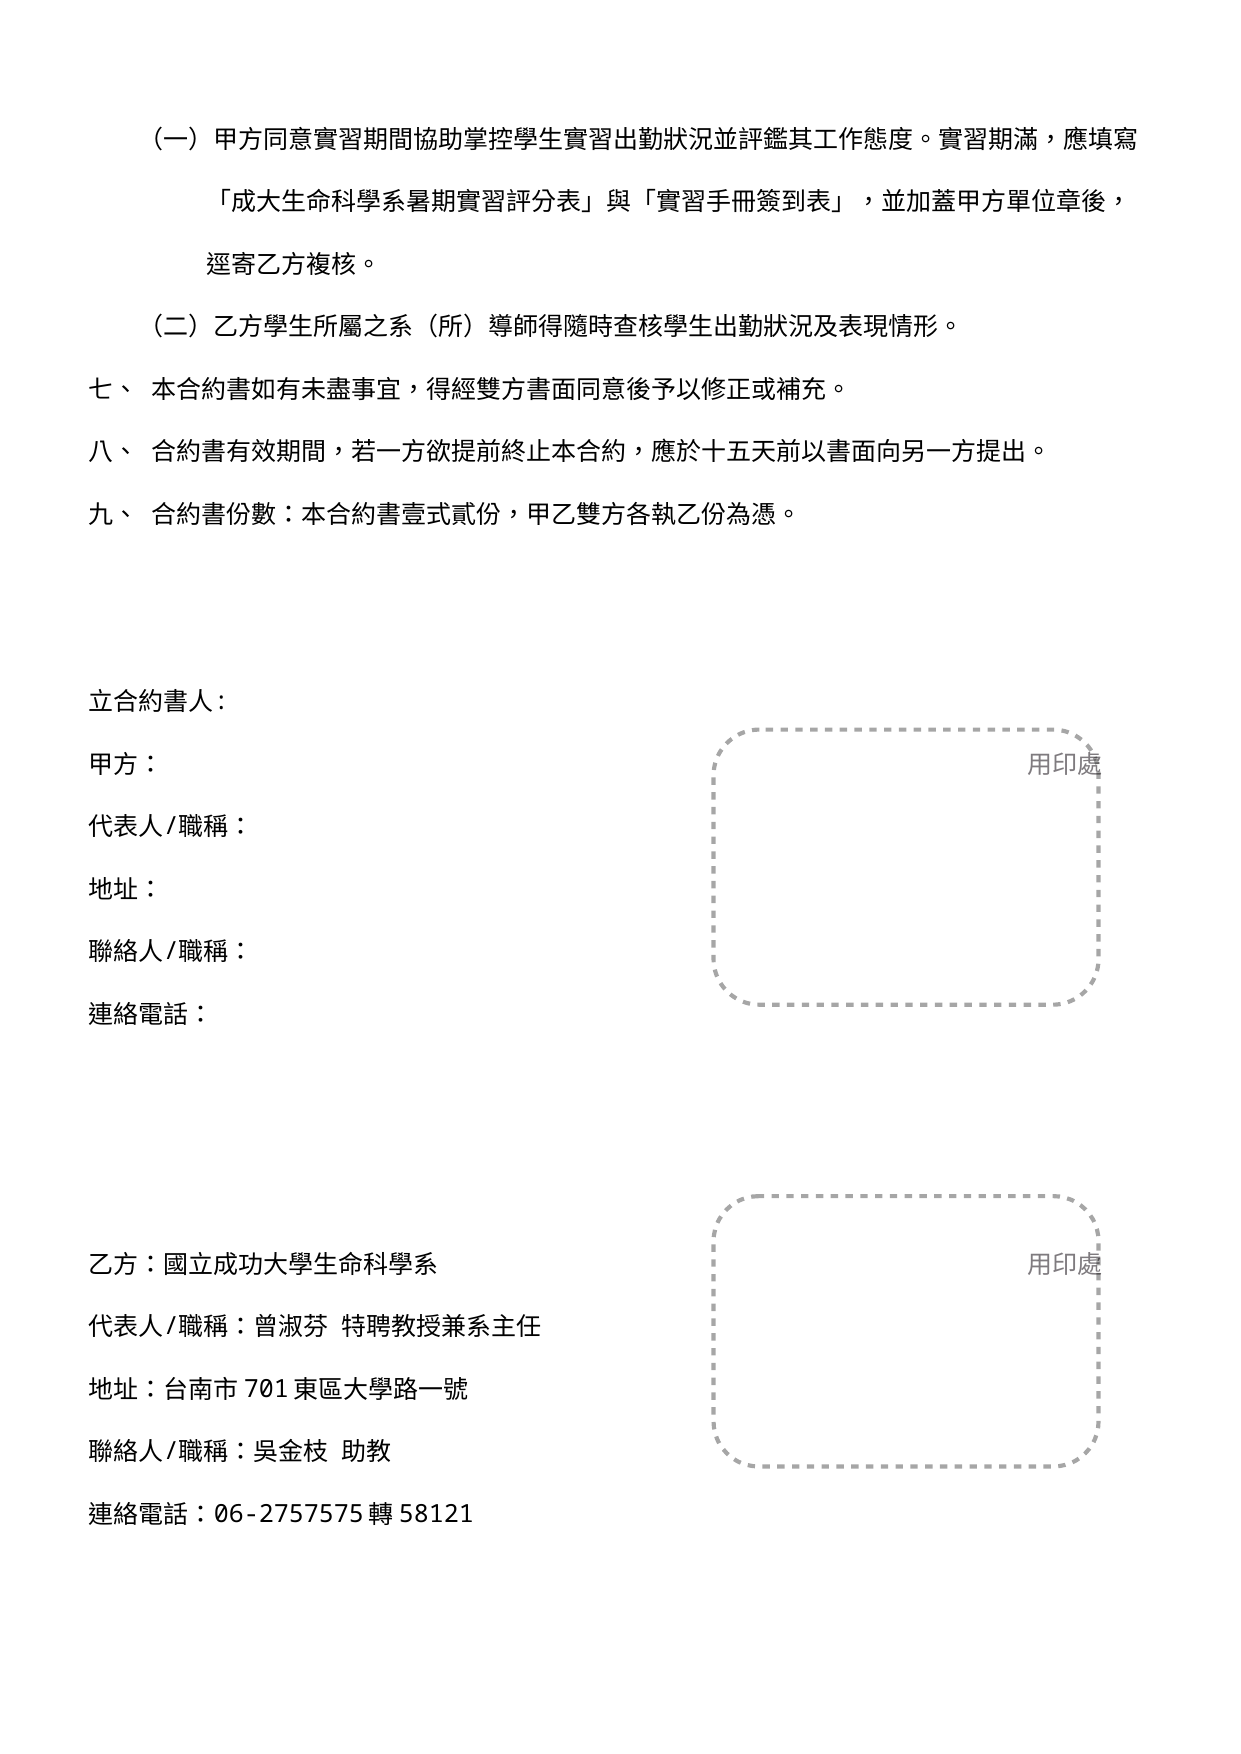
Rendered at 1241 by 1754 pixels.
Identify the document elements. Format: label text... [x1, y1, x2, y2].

text 地址：台南市701東區大學路一號 [89, 1346, 1152, 1408]
text 七、 本合約書如有未盡事宜，得經雙方書面同意後予以修正或補充。 [89, 346, 1152, 408]
text 代表人/職稱： [89, 783, 1152, 846]
text 立合約書人: [89, 658, 1152, 721]
text 乙方：國立成功大學生命科學系 用印處 [89, 1221, 1152, 1283]
text 聯絡人/職稱： [89, 908, 1152, 971]
text （二）乙方學生所屬之系（所）導師得隨時查核學生出勤狀況及表現情形。 [139, 283, 1152, 346]
text 聯絡人/職稱：吳金枝 助教 [89, 1408, 1152, 1471]
text 八、 合約書有效期間，若一方欲提前終止本合約，應於十五天前以書面向另一方提出。 [89, 408, 1152, 471]
text （一）甲方同意實習期間協助掌控學生實習出勤狀況並評鑑其工作態度。實習期滿，應填寫「成大生命科學系暑期實習評分表」與「實習手冊簽到表」，並加蓋甲方單位章後，逕寄乙方複核。 [139, 96, 1152, 283]
text 代表人/職稱：曾淑芬 特聘教授兼系主任 [89, 1283, 1152, 1346]
text 連絡電話：06-2757575轉58121 [89, 1471, 1152, 1533]
text 地址： [89, 846, 1152, 908]
text 九、 合約書份數：本合約書壹式貳份，甲乙雙方各執乙份為憑。 [89, 471, 1152, 533]
text 甲方： 用印處 [89, 721, 1152, 783]
text 連絡電話： [89, 971, 1152, 1033]
